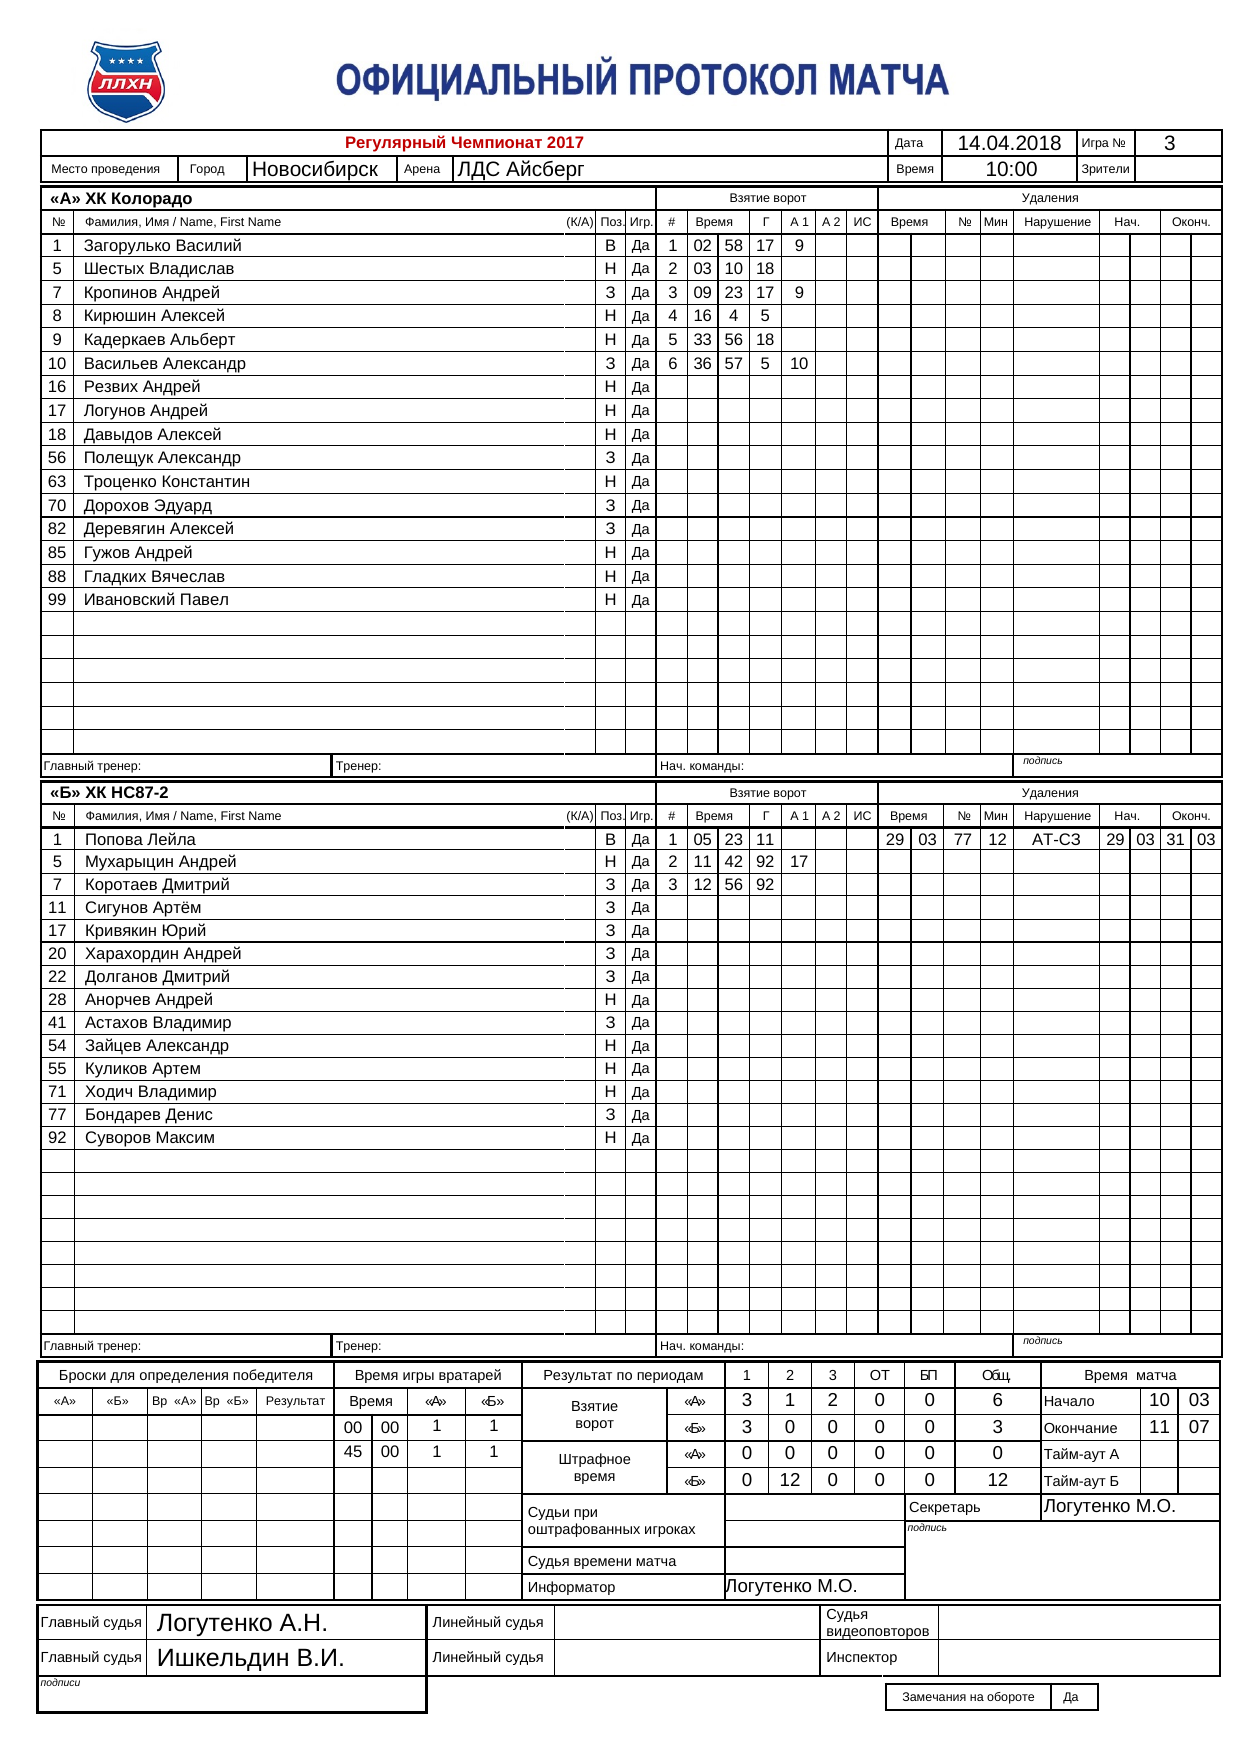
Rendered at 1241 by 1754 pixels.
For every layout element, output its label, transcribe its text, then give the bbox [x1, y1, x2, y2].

table_cell [939, 1606, 1219, 1639]
table_cell [93, 1494, 147, 1520]
table_cell Поз. [596, 211, 625, 233]
table_cell [782, 541, 815, 564]
table_cell [657, 494, 687, 516]
table_cell [1014, 281, 1099, 303]
table_cell [782, 707, 815, 729]
table_cell [688, 707, 717, 729]
table_cell [657, 541, 687, 564]
table_cell [1161, 494, 1190, 516]
table_cell Да [626, 1058, 655, 1079]
table_cell Место проведения [42, 157, 177, 181]
table_cell [719, 636, 749, 658]
table_cell [565, 850, 595, 872]
table_cell [1192, 920, 1221, 941]
table_cell [847, 1081, 877, 1103]
table_cell [879, 874, 910, 895]
table_cell Н [596, 328, 625, 351]
table_cell [1100, 376, 1129, 398]
table_cell [816, 683, 846, 706]
table_cell Н [596, 850, 625, 872]
table_cell [939, 1640, 1219, 1675]
table_cell 28 [42, 989, 74, 1011]
table_cell [1014, 423, 1099, 445]
table_cell [688, 494, 717, 516]
table_cell [1014, 707, 1099, 729]
table_cell [596, 659, 625, 682]
table_cell Гладких Вячеслав [74, 565, 564, 587]
table_cell [565, 518, 595, 540]
table_cell [879, 518, 910, 540]
table_cell [944, 1081, 980, 1103]
table_cell 18 [750, 328, 781, 351]
table_cell [565, 1035, 595, 1057]
table_cell [782, 328, 815, 351]
table_cell [782, 966, 815, 987]
table_header Взятие ворот [657, 783, 877, 803]
table_cell 22 [42, 966, 74, 987]
table_cell 5 [42, 850, 74, 872]
table_cell 58 [719, 235, 749, 256]
table_cell Главный судья [39, 1606, 146, 1639]
table_cell [39, 1494, 92, 1520]
table_cell [750, 1104, 781, 1126]
table_cell [565, 943, 595, 964]
table_cell [93, 1441, 147, 1467]
table_cell [719, 683, 749, 706]
table_cell [816, 423, 846, 445]
table_cell [1161, 1196, 1190, 1218]
table_cell [565, 257, 595, 280]
table_cell 0 [905, 1389, 954, 1413]
table_cell [750, 1196, 781, 1218]
table_cell [1161, 1311, 1190, 1333]
table_cell 23 [719, 829, 749, 849]
table_cell [847, 659, 877, 682]
table_cell [39, 1468, 92, 1493]
table_cell [1100, 305, 1129, 327]
table_cell [981, 541, 1013, 564]
table_cell [74, 707, 564, 729]
table_cell Новосибирск [248, 157, 396, 181]
table_cell [596, 1173, 625, 1195]
table_cell [688, 920, 717, 941]
table_cell [1161, 874, 1190, 895]
table_cell ЛДС Айсберг [454, 157, 887, 181]
table_cell 0 [855, 1468, 904, 1493]
table_cell [879, 423, 910, 445]
table_cell [782, 1035, 815, 1057]
table_cell [944, 943, 980, 964]
table_cell [782, 1081, 815, 1103]
table_cell [719, 1196, 749, 1218]
table_cell [816, 1127, 846, 1149]
table_cell [750, 989, 781, 1011]
table_cell А 1 [782, 805, 815, 826]
table_cell [981, 730, 1013, 753]
table_cell [565, 281, 595, 303]
table_cell Главный судья [39, 1640, 146, 1675]
table_cell [750, 1242, 781, 1264]
table_cell [879, 1104, 910, 1126]
table_cell [944, 874, 980, 895]
table_cell Да [626, 989, 655, 1011]
table_cell [944, 1288, 980, 1310]
table_cell [657, 1173, 687, 1195]
table_header Время игры вратарей [335, 1363, 521, 1387]
table_cell [688, 1081, 717, 1103]
table_cell [1014, 612, 1099, 634]
table_cell [944, 1311, 980, 1333]
table_cell [93, 1416, 147, 1440]
table_cell [719, 399, 749, 422]
table_cell [1192, 1219, 1221, 1241]
table_cell [1161, 257, 1190, 280]
table_cell [1100, 423, 1129, 445]
table_cell [373, 1494, 407, 1520]
table_cell [688, 376, 717, 398]
table_cell [719, 707, 749, 729]
table_header Общ. [956, 1363, 1040, 1387]
table_cell [782, 1288, 815, 1310]
table_cell [981, 257, 1013, 280]
table_cell [565, 305, 595, 327]
table_cell Оконч. [1161, 805, 1221, 826]
table_cell Нарушение [1014, 211, 1099, 233]
table_cell [879, 730, 910, 753]
table_cell [981, 565, 1013, 587]
table_cell [1161, 376, 1190, 398]
table_cell [335, 1547, 371, 1573]
table_cell [1192, 612, 1221, 634]
table_cell Нарушение [1014, 805, 1099, 826]
table_cell # [657, 805, 687, 826]
table_cell [1161, 1265, 1190, 1287]
table_cell [1192, 730, 1221, 753]
table_cell 92 [42, 1127, 74, 1149]
table_cell [946, 257, 980, 280]
table_cell З [596, 874, 625, 895]
table_cell [657, 612, 687, 634]
table_cell [596, 1150, 625, 1172]
table_cell [879, 257, 910, 280]
table_cell [565, 1104, 595, 1126]
table_cell [981, 1219, 1013, 1241]
table_cell [1131, 470, 1160, 493]
table_cell [1100, 281, 1129, 303]
table_cell [879, 707, 910, 729]
table_cell [879, 1196, 910, 1218]
table_cell 03 [1192, 829, 1221, 849]
table_cell [912, 235, 945, 256]
table_cell [1161, 1242, 1190, 1264]
table_cell [1100, 352, 1129, 374]
table_cell # [657, 211, 687, 233]
table_cell [782, 446, 815, 469]
table_cell [1100, 1104, 1129, 1126]
table_cell [1161, 612, 1190, 634]
table_cell [1100, 518, 1129, 540]
table_cell [816, 896, 846, 918]
table_cell [688, 1242, 717, 1264]
table_cell З [596, 352, 625, 374]
table_cell [981, 305, 1013, 327]
table_cell Анорчев Андрей [75, 989, 564, 1011]
table_cell [466, 1521, 521, 1546]
table_cell [1192, 896, 1221, 918]
table_cell [565, 446, 595, 469]
table_cell [596, 636, 625, 658]
table_cell [750, 470, 781, 493]
table_cell [750, 376, 781, 398]
table_cell [1131, 494, 1160, 516]
table_cell [657, 376, 687, 398]
table_cell [565, 399, 595, 422]
table_cell Да [626, 281, 655, 303]
table_cell 54 [42, 1035, 74, 1057]
table_cell [816, 1219, 846, 1241]
table_cell [1131, 683, 1160, 706]
table_cell 56 [719, 328, 749, 351]
table_cell [719, 1311, 749, 1333]
table_cell 17 [42, 920, 74, 941]
table_cell [847, 328, 877, 351]
table_cell [944, 1127, 980, 1149]
table_cell [847, 1127, 877, 1149]
table_cell [657, 989, 687, 1011]
table_cell [565, 1196, 595, 1218]
table_cell 1 [466, 1416, 521, 1440]
table_cell [847, 612, 877, 634]
table_cell [1131, 518, 1160, 540]
table_cell [816, 1081, 846, 1103]
table_cell [93, 1574, 147, 1599]
table_cell [1014, 1242, 1099, 1264]
table_cell [565, 707, 595, 729]
table_cell [816, 588, 846, 611]
table_cell [816, 943, 846, 964]
table_cell [1192, 541, 1221, 564]
table_header 3 [1136, 131, 1221, 155]
table_cell Бондарев Денис [75, 1104, 564, 1126]
table_cell [1100, 730, 1129, 753]
table_cell [626, 636, 655, 658]
table_cell [1131, 966, 1160, 987]
table_cell [555, 1640, 819, 1675]
table_cell 1 [42, 235, 73, 256]
table_cell Да [626, 588, 655, 611]
table_cell [719, 1288, 749, 1310]
table_cell [1136, 157, 1221, 181]
table_cell Кропинов Андрей [74, 281, 564, 303]
table_cell АТ-СЗ [1014, 829, 1099, 849]
table_cell [912, 376, 945, 398]
table_cell [657, 1196, 687, 1218]
table_cell [847, 920, 877, 941]
table_cell [816, 257, 846, 280]
table_cell З [596, 518, 625, 540]
table_cell [1014, 896, 1099, 918]
table_cell [466, 1574, 521, 1599]
table_cell [657, 683, 687, 706]
table_cell 18 [42, 423, 73, 445]
table_cell [1100, 588, 1129, 611]
table_cell 9 [782, 281, 815, 303]
table_cell [816, 1173, 846, 1195]
table_cell [75, 1173, 564, 1195]
table_cell [1014, 399, 1099, 422]
table_cell [944, 966, 980, 987]
table_cell [148, 1521, 201, 1546]
table_cell [782, 1311, 815, 1333]
table_cell [981, 1058, 1013, 1079]
table_cell 1 [657, 235, 687, 256]
table_cell [782, 1058, 815, 1079]
table_cell [847, 376, 877, 398]
table_cell «Б » [466, 1389, 521, 1413]
table_cell В [596, 235, 625, 256]
table_cell [657, 1150, 687, 1172]
table_cell [879, 850, 910, 872]
table_cell [719, 1173, 749, 1195]
table_cell Линейный судья [428, 1640, 554, 1675]
table_cell [335, 1521, 371, 1546]
table_cell [1192, 328, 1221, 351]
table_cell [1014, 943, 1099, 964]
table_cell 0 [812, 1415, 854, 1440]
table_cell Да [626, 423, 655, 445]
table_cell [847, 423, 877, 445]
table_cell Н [596, 989, 625, 1011]
table_cell [596, 1219, 625, 1241]
table_cell [816, 1104, 846, 1126]
table_cell [688, 470, 717, 493]
table_cell [912, 565, 945, 587]
table_cell 2 [657, 257, 687, 280]
table_cell [946, 612, 980, 634]
table_cell [847, 829, 877, 849]
table_cell [1161, 1035, 1190, 1057]
table_cell [1100, 1127, 1129, 1149]
table_cell [1014, 730, 1099, 753]
table_cell [816, 1012, 846, 1033]
table_cell [816, 1058, 846, 1079]
table_cell [1161, 636, 1190, 658]
table_cell [39, 1416, 92, 1440]
table_cell [565, 874, 595, 895]
table_cell [981, 683, 1013, 706]
table_cell [847, 730, 877, 753]
table_cell [1131, 281, 1160, 303]
table_cell [1100, 943, 1129, 964]
table_cell [946, 683, 980, 706]
table_cell [1192, 659, 1221, 682]
table_cell [1161, 446, 1190, 469]
table_cell [719, 896, 749, 918]
table_cell [719, 1058, 749, 1079]
table_cell [565, 659, 595, 682]
table_cell 0 [769, 1442, 811, 1467]
table_cell [847, 1104, 877, 1126]
table_cell 88 [42, 565, 73, 587]
table_cell [879, 683, 910, 706]
table_cell [596, 730, 625, 753]
table_cell [39, 1574, 92, 1599]
table_cell [782, 1104, 815, 1126]
table_cell [148, 1441, 201, 1467]
table_cell [719, 612, 749, 634]
table_cell [847, 235, 877, 256]
table_cell [1131, 1150, 1160, 1172]
table_cell 16 [688, 305, 717, 327]
table_cell [719, 588, 749, 611]
table_cell [1192, 1104, 1221, 1126]
table_cell Резвих Андрей [74, 376, 564, 398]
table_cell 70 [42, 494, 73, 516]
table_cell [816, 989, 846, 1011]
table_cell [688, 1035, 717, 1057]
table_cell [1014, 518, 1099, 540]
table_cell [657, 1311, 687, 1333]
table_cell [847, 305, 877, 327]
table_cell Секретарь [906, 1495, 1040, 1520]
table_cell Кадеркаев Альберт [74, 328, 564, 351]
table_cell Логутенко А.Н. [147, 1606, 425, 1639]
table_cell «Б» [668, 1415, 724, 1440]
table_cell [816, 376, 846, 398]
table_cell [335, 1494, 371, 1520]
table_cell «А» [39, 1389, 92, 1413]
table_cell [782, 399, 815, 422]
table_cell [847, 1219, 877, 1241]
table_cell № [946, 211, 980, 233]
table_cell [1014, 1196, 1099, 1218]
table_cell 11 [750, 829, 781, 849]
table_cell [912, 1173, 943, 1195]
table_cell [912, 1219, 943, 1241]
table_cell Результат [257, 1389, 333, 1413]
table_cell [816, 446, 846, 469]
table_cell Да [626, 1035, 655, 1057]
table_header 2 [769, 1363, 811, 1387]
table_cell [1014, 1219, 1099, 1241]
table_cell [75, 1242, 564, 1264]
table_cell [912, 636, 945, 658]
table_cell [912, 399, 945, 422]
table_cell 6 [956, 1389, 1040, 1413]
table_cell Тайм-аут Б [1042, 1468, 1140, 1493]
table_cell [466, 1494, 521, 1520]
table_cell Да [626, 850, 655, 872]
table_cell [42, 1196, 74, 1218]
table_cell Логутенко М.О. [1042, 1495, 1219, 1520]
table_cell [565, 896, 595, 918]
table_cell № [42, 211, 73, 233]
table_cell [719, 423, 749, 445]
table_cell Главный тренер: [42, 1335, 330, 1356]
table_cell Нач. команды: [657, 1335, 1012, 1356]
table_cell [1192, 518, 1221, 540]
table_cell [1161, 518, 1190, 540]
table_cell [1192, 1150, 1221, 1172]
table_cell [1161, 707, 1190, 729]
table_cell [688, 1196, 717, 1218]
table_header Броски для определения победителя [39, 1363, 333, 1387]
table_cell [847, 494, 877, 516]
table_cell З [596, 920, 625, 941]
table_cell [565, 328, 595, 351]
table_cell [879, 1265, 910, 1287]
table_cell 17 [782, 850, 815, 872]
table_cell [816, 352, 846, 374]
table_cell [1014, 1035, 1099, 1057]
table_header Время матча [1042, 1363, 1219, 1387]
table_cell [1014, 1104, 1099, 1126]
table_cell [688, 636, 717, 658]
table_cell [726, 1548, 904, 1573]
table_cell 2 [812, 1389, 854, 1413]
table_cell [626, 659, 655, 682]
table_cell [688, 1288, 717, 1310]
table_cell [847, 281, 877, 303]
table_cell [1100, 565, 1129, 587]
table_cell [1161, 1081, 1190, 1103]
table_cell 5 [750, 305, 781, 327]
table_cell [981, 518, 1013, 540]
table_cell 7 [42, 281, 73, 303]
table_cell [944, 1058, 980, 1079]
table_header 1 [726, 1363, 768, 1387]
table_cell Вр «Б» [202, 1389, 256, 1413]
table_cell Да [626, 494, 655, 516]
table_cell 55 [42, 1058, 74, 1079]
table_cell [782, 470, 815, 493]
table_header Удаления [879, 783, 1221, 803]
table_cell Логутенко М.О. [726, 1575, 904, 1599]
table_cell [847, 399, 877, 422]
table_cell [1100, 1012, 1129, 1033]
table_cell (К/А) [565, 211, 595, 233]
table_header Удаления [879, 188, 1221, 209]
table_cell [42, 659, 73, 682]
table_cell [719, 518, 749, 540]
table_cell [688, 730, 717, 753]
table_cell [1014, 636, 1099, 658]
table_cell [1161, 683, 1190, 706]
table_cell [565, 352, 595, 374]
table_cell [847, 850, 877, 872]
table_cell [782, 730, 815, 753]
table_cell [719, 1104, 749, 1126]
table_cell [565, 1127, 595, 1149]
table_cell [257, 1494, 333, 1520]
table_cell [1100, 1173, 1129, 1195]
table_cell [657, 966, 687, 987]
table_cell [816, 920, 846, 941]
table_cell [1131, 707, 1160, 729]
table_cell [1192, 943, 1221, 964]
table_cell [944, 1150, 980, 1172]
table_cell 10:00 [943, 157, 1076, 181]
table_cell [626, 1311, 655, 1333]
table_cell [657, 1104, 687, 1126]
table_cell [782, 829, 815, 849]
table_cell Время [879, 805, 943, 826]
table_cell Н [596, 257, 625, 280]
table_cell [944, 850, 980, 872]
table_cell [202, 1547, 256, 1573]
table_cell Окончание [1042, 1415, 1140, 1440]
table_cell [847, 518, 877, 540]
table_cell [688, 1127, 717, 1149]
table_cell Н [596, 1081, 625, 1103]
table_cell [42, 683, 73, 706]
table_cell 31 [1161, 829, 1190, 849]
table_cell [42, 636, 73, 658]
table_cell 17 [750, 235, 781, 256]
table_cell [981, 1288, 1013, 1310]
table_cell [816, 565, 846, 587]
table_cell [1161, 1288, 1190, 1310]
table_cell Вр «А» [148, 1389, 201, 1413]
table_cell [879, 1219, 910, 1241]
table_cell Оконч. [1161, 211, 1221, 233]
table_cell 7 [42, 874, 74, 895]
table_cell Да [626, 541, 655, 564]
table_cell 3 [657, 874, 687, 895]
table_cell [719, 565, 749, 587]
table_cell [750, 588, 781, 611]
table_cell [912, 966, 943, 987]
table_cell [944, 1242, 980, 1264]
table_cell [946, 281, 980, 303]
table_cell [946, 470, 980, 493]
table_cell 09 [688, 281, 717, 303]
table_cell [981, 896, 1013, 918]
table_cell [879, 1081, 910, 1103]
table_cell [847, 1288, 877, 1310]
table_cell Да [626, 376, 655, 398]
table_cell подпись [1014, 755, 1221, 776]
table_header «А» ХК Колорадо [42, 188, 655, 209]
table_cell [75, 1311, 564, 1333]
table_cell Фамилия, Имя / Name, First Name [74, 211, 565, 233]
table_header Регулярный Чемпионат 2017 [42, 131, 887, 155]
table_cell [1131, 1173, 1160, 1195]
table_cell [1192, 707, 1221, 729]
table_cell 4 [719, 305, 749, 327]
table_cell [719, 966, 749, 987]
table_cell Да [626, 1104, 655, 1126]
table_cell З [596, 494, 625, 516]
table_cell [1161, 850, 1190, 872]
table_cell [816, 281, 846, 303]
table_cell [946, 707, 980, 729]
table_cell [719, 470, 749, 493]
table_cell [750, 1012, 781, 1033]
table_cell [565, 565, 595, 587]
table_cell 92 [750, 874, 781, 895]
table_cell Н [596, 399, 625, 422]
table_cell [944, 1219, 980, 1241]
table_cell [816, 1150, 846, 1172]
table_cell [912, 850, 943, 872]
table_cell Да [626, 328, 655, 351]
table_cell [257, 1574, 333, 1599]
table_cell Троценко Константин [74, 470, 564, 493]
table_cell [981, 707, 1013, 729]
table_cell [1192, 1173, 1221, 1195]
table_cell [688, 612, 717, 634]
table_cell [879, 896, 910, 918]
table_cell [596, 1196, 625, 1218]
table_cell Шестых Владислав [74, 257, 564, 280]
table_cell [1131, 943, 1160, 964]
table_cell Харахордин Андрей [75, 943, 564, 964]
table_cell Куликов Артем [75, 1058, 564, 1079]
table_cell [879, 588, 910, 611]
table_cell [1100, 707, 1129, 729]
table_cell Н [596, 588, 625, 611]
table_cell 0 [905, 1442, 954, 1467]
table_cell [565, 1242, 595, 1264]
table_cell [981, 920, 1013, 941]
table_cell Инспектор [821, 1640, 938, 1675]
table_cell [688, 896, 717, 918]
table_cell [202, 1494, 256, 1520]
table_cell [750, 1150, 781, 1172]
table_cell [750, 683, 781, 706]
table_header Результат по периодам [523, 1363, 724, 1387]
table_cell [879, 1311, 910, 1333]
table_cell 92 [750, 850, 781, 872]
table_cell [1131, 874, 1160, 895]
table_cell [1131, 1311, 1160, 1333]
table_cell [373, 1547, 407, 1573]
table_cell А 2 [816, 805, 846, 826]
table_cell [1131, 399, 1160, 422]
table_cell [879, 446, 910, 469]
table_cell Судьи при оштрафованных игроках [523, 1495, 724, 1546]
table_cell [847, 588, 877, 611]
table_cell [1014, 305, 1099, 327]
table_cell 99 [42, 588, 73, 611]
table_cell 56 [719, 874, 749, 895]
table_cell [74, 730, 564, 753]
table_cell Дорохов Эдуард [74, 494, 564, 516]
table_cell [1100, 1265, 1129, 1287]
table_cell [1192, 423, 1221, 445]
table_header Дата [889, 131, 941, 155]
table_cell Васильев Александр [74, 352, 564, 374]
table_cell [782, 612, 815, 634]
table_cell 1 [408, 1441, 465, 1467]
table_cell [944, 1173, 980, 1195]
table_cell [719, 541, 749, 564]
table_cell [847, 707, 877, 729]
table_cell [565, 966, 595, 987]
table_cell [1141, 1468, 1177, 1493]
table_cell [946, 541, 980, 564]
table_cell [565, 683, 595, 706]
table_cell Да [626, 896, 655, 918]
table_cell Мин [981, 805, 1013, 826]
table_cell [879, 659, 910, 682]
table_cell Да [626, 470, 655, 493]
table_cell З [596, 943, 625, 964]
table_cell [39, 1547, 92, 1573]
table_cell 3 [726, 1415, 768, 1440]
table_cell [816, 874, 846, 895]
table_cell [1131, 423, 1160, 445]
table_cell [1131, 446, 1160, 469]
table_cell [847, 966, 877, 987]
table_cell [879, 470, 910, 493]
table_cell [1161, 896, 1190, 918]
table_cell [626, 730, 655, 753]
table_cell [981, 1081, 1013, 1103]
table_cell [565, 1311, 595, 1333]
table_cell [847, 943, 877, 964]
table_cell 1 [42, 829, 74, 849]
table_cell [565, 1265, 595, 1287]
table_cell [1014, 1081, 1099, 1103]
table_cell [981, 423, 1013, 445]
table_cell 29 [879, 829, 910, 849]
table_cell Ишкельдин В.И. [147, 1640, 425, 1675]
table_cell [1014, 1058, 1099, 1079]
table_cell [1014, 1288, 1099, 1310]
table_cell [39, 1521, 92, 1546]
table_cell [981, 281, 1013, 303]
table_cell [1161, 328, 1190, 351]
table_cell [750, 659, 781, 682]
table_cell 18 [750, 257, 781, 280]
table_cell [879, 399, 910, 422]
table_cell [782, 518, 815, 540]
table_cell 11 [1141, 1415, 1177, 1440]
table_cell [879, 636, 910, 658]
table_cell [1161, 920, 1190, 941]
table_cell [1192, 1265, 1221, 1287]
table_cell [782, 1127, 815, 1149]
table_cell Время [688, 211, 749, 233]
table_cell [847, 1196, 877, 1218]
table_cell [466, 1547, 521, 1573]
table_cell [912, 257, 945, 280]
table_cell [816, 659, 846, 682]
table_cell Н [596, 1035, 625, 1057]
table_cell [39, 1441, 92, 1467]
table_cell [1100, 850, 1129, 872]
table_cell [1192, 989, 1221, 1011]
table_cell Ходич Владимир [75, 1081, 564, 1103]
table_cell [42, 730, 73, 753]
table_cell [596, 612, 625, 634]
table_cell [750, 1219, 781, 1241]
table_cell [1161, 1150, 1190, 1172]
table_cell [750, 423, 781, 445]
table_cell [944, 989, 980, 1011]
table_cell [879, 920, 910, 941]
table_cell [883, 1677, 1220, 1681]
table_cell Полещук Александр [74, 446, 564, 469]
table_cell 42 [719, 850, 749, 872]
table_cell [1131, 1035, 1160, 1057]
table_cell [847, 874, 877, 895]
table_cell [847, 1012, 877, 1033]
table_cell [1192, 257, 1221, 280]
table_cell [816, 707, 846, 729]
table_cell [1161, 541, 1190, 564]
table_cell [879, 989, 910, 1011]
table_cell 10 [1141, 1389, 1177, 1413]
table_cell [847, 636, 877, 658]
table_cell 12 [956, 1468, 1040, 1493]
table_cell 3 [726, 1389, 768, 1413]
table_cell [912, 659, 945, 682]
table_cell [879, 541, 910, 564]
table_cell Деревягин Алексей [74, 518, 564, 540]
table_cell 5 [750, 352, 781, 374]
table_cell З [596, 966, 625, 987]
table_cell [74, 636, 564, 658]
table_cell Да [626, 920, 655, 941]
table_cell [1100, 989, 1129, 1011]
table_cell [726, 1521, 904, 1546]
table_cell (К/А) [565, 805, 595, 826]
table_cell [74, 612, 564, 634]
table_cell [782, 257, 815, 280]
table_cell [148, 1494, 201, 1520]
table_cell Поз. [596, 805, 625, 826]
table_cell [750, 1127, 781, 1149]
table_cell [750, 494, 781, 516]
table_cell [657, 1081, 687, 1103]
table_cell 17 [750, 281, 781, 303]
table_cell [565, 1058, 595, 1079]
table_cell [879, 305, 910, 327]
table_cell [1131, 1288, 1160, 1310]
table_cell [1161, 352, 1190, 374]
table_cell Н [596, 376, 625, 398]
table_cell [879, 1150, 910, 1172]
table_cell [782, 659, 815, 682]
table_cell 0 [726, 1468, 768, 1493]
table_cell Время [335, 1389, 407, 1413]
table_cell Сигунов Артём [75, 896, 564, 918]
table_cell [657, 399, 687, 422]
table_cell [1131, 328, 1160, 351]
table_cell [1161, 423, 1190, 445]
table_cell [1131, 730, 1160, 753]
table_cell [782, 989, 815, 1011]
table_cell ИС [847, 805, 877, 826]
table_cell [1161, 943, 1190, 964]
table_cell [657, 1012, 687, 1033]
table_cell [1100, 257, 1129, 280]
table_cell [1014, 659, 1099, 682]
table_cell [1192, 966, 1221, 987]
table_cell [1131, 989, 1160, 1011]
table_cell [944, 1012, 980, 1033]
table_cell Гужов Андрей [74, 541, 564, 564]
table_cell [912, 943, 943, 964]
table_cell [719, 1127, 749, 1149]
table_cell [1014, 1127, 1099, 1149]
table_cell [1014, 874, 1099, 895]
table_cell [879, 352, 910, 374]
table_cell Арена [398, 157, 452, 181]
table_cell [1100, 966, 1129, 987]
table_cell [750, 920, 781, 941]
table_cell [1161, 305, 1190, 327]
table_cell [596, 1265, 625, 1287]
table_cell [1192, 1035, 1221, 1057]
table_cell 41 [42, 1012, 74, 1033]
table_cell [750, 399, 781, 422]
table_cell [1100, 541, 1129, 564]
table_cell [1192, 565, 1221, 587]
table_cell Зайцев Александр [75, 1035, 564, 1057]
table_cell [981, 966, 1013, 987]
table_cell Судья видеоповторов [821, 1606, 938, 1639]
table_cell [1014, 989, 1099, 1011]
table_cell [688, 1150, 717, 1172]
table_cell [981, 588, 1013, 611]
table_cell [1014, 235, 1099, 256]
table_cell [75, 1288, 564, 1310]
table_cell [719, 920, 749, 941]
table_cell [912, 328, 945, 351]
table_cell Да [626, 1012, 655, 1033]
table_cell З [596, 1104, 625, 1126]
table_cell [1014, 966, 1099, 987]
table_cell [93, 1547, 147, 1573]
table_cell [879, 1035, 910, 1057]
table_cell [946, 730, 980, 753]
table_cell [782, 494, 815, 516]
table_cell [944, 896, 980, 918]
table_cell 0 [726, 1442, 768, 1467]
table_cell [1179, 1468, 1219, 1493]
table_cell [565, 376, 595, 398]
table_cell [981, 1127, 1013, 1149]
table_cell [1161, 966, 1190, 987]
table_cell [1192, 235, 1221, 256]
table_cell [1131, 1219, 1160, 1241]
table_cell [719, 1265, 749, 1287]
table_cell [688, 1173, 717, 1195]
table_cell [944, 920, 980, 941]
table_cell Н [596, 565, 625, 587]
table_cell [750, 966, 781, 987]
table_cell [782, 423, 815, 445]
table_cell [981, 874, 1013, 895]
table_cell [408, 1468, 465, 1493]
table_cell 1 [466, 1441, 521, 1467]
table_cell [626, 612, 655, 634]
table_cell [565, 989, 595, 1011]
table_cell 5 [42, 257, 73, 280]
table_cell [750, 730, 781, 753]
table_cell [981, 352, 1013, 374]
table_cell 00 [373, 1416, 407, 1440]
table_cell [1131, 541, 1160, 564]
table_cell [879, 612, 910, 634]
table_cell [912, 683, 945, 706]
table_cell [657, 423, 687, 445]
table_cell [1014, 541, 1099, 564]
table_cell [912, 989, 943, 1011]
table_cell [1161, 989, 1190, 1011]
table_cell [719, 1219, 749, 1241]
table_cell [719, 446, 749, 469]
table_cell [1131, 1265, 1160, 1287]
table_cell 0 [855, 1389, 904, 1413]
table_cell [1131, 896, 1160, 918]
table_cell [912, 920, 943, 941]
table_cell Мин [981, 211, 1013, 233]
table_cell [912, 730, 945, 753]
table_cell [816, 636, 846, 658]
table_cell [981, 989, 1013, 1011]
table_cell [565, 423, 595, 445]
table_cell [912, 1242, 943, 1264]
table_cell [626, 1173, 655, 1195]
table_cell [816, 1196, 846, 1218]
table_cell 3 [956, 1415, 1040, 1440]
table_cell [1161, 1058, 1190, 1079]
table_cell [1192, 636, 1221, 658]
table_cell [719, 1242, 749, 1264]
table_cell [555, 1606, 819, 1639]
table_cell 85 [42, 541, 73, 564]
table_cell [657, 636, 687, 658]
table_cell [1131, 659, 1160, 682]
table_cell [42, 1150, 74, 1172]
table_cell [408, 1547, 465, 1573]
table_cell [1014, 1311, 1099, 1333]
table_cell [912, 612, 945, 634]
table_cell [1100, 896, 1129, 918]
table_cell [1192, 1081, 1221, 1103]
table_cell [1131, 1196, 1160, 1218]
table_cell [879, 1127, 910, 1149]
table_cell [750, 541, 781, 564]
table_cell [1014, 920, 1099, 941]
table_cell [981, 612, 1013, 634]
table_cell 03 [912, 829, 943, 849]
table_cell [719, 376, 749, 398]
table_cell [981, 1035, 1013, 1057]
table_cell Игр. [626, 211, 655, 233]
table_cell [1192, 376, 1221, 398]
table_cell [946, 423, 980, 445]
table_cell [981, 235, 1013, 256]
table_cell [912, 1058, 943, 1079]
table_cell [847, 683, 877, 706]
table_cell [912, 1196, 943, 1218]
table_cell Игр. [626, 805, 655, 826]
table_cell [816, 399, 846, 422]
table_cell Информатор [523, 1575, 724, 1599]
table_cell [782, 1173, 815, 1195]
table_cell [816, 829, 846, 849]
table_cell [816, 518, 846, 540]
table_cell В [596, 829, 625, 849]
table_cell [688, 541, 717, 564]
table_cell [981, 470, 1013, 493]
table_cell 20 [42, 943, 74, 964]
table_cell подпись [1014, 1335, 1221, 1356]
table_cell [1131, 1012, 1160, 1033]
table_header Взятие ворот [657, 188, 877, 209]
table_cell [565, 636, 595, 658]
table_cell [565, 1012, 595, 1033]
table_cell Н [596, 423, 625, 445]
table_cell [912, 1288, 943, 1310]
table_cell [42, 1242, 74, 1264]
table_cell Н [596, 1058, 625, 1079]
table_cell [1099, 1682, 1220, 1711]
table_cell [688, 659, 717, 682]
table_cell [1131, 565, 1160, 587]
table_cell подписи [39, 1677, 425, 1711]
table_cell [816, 966, 846, 987]
table_cell [782, 683, 815, 706]
table_cell [879, 943, 910, 964]
table_cell [688, 565, 717, 587]
table_cell [373, 1468, 407, 1493]
table_cell [1131, 257, 1160, 280]
table_cell [946, 376, 980, 398]
table_cell [816, 730, 846, 753]
table_cell «А» [408, 1389, 465, 1413]
table_cell [782, 588, 815, 611]
table_cell [879, 281, 910, 303]
table_cell [944, 1196, 980, 1218]
table_cell 9 [42, 328, 73, 351]
table_cell [1131, 1104, 1160, 1126]
table_cell «А» [668, 1442, 724, 1467]
table_cell [1161, 1219, 1190, 1241]
table_cell [1100, 1058, 1129, 1079]
table_cell Судья времени матча [523, 1548, 724, 1573]
table_header БП [905, 1363, 954, 1387]
table_cell [1161, 1104, 1190, 1126]
table_cell [1100, 1081, 1129, 1103]
table_cell [42, 1311, 74, 1333]
table_cell [981, 1104, 1013, 1126]
table_cell [565, 829, 595, 849]
table_cell [626, 1219, 655, 1241]
table_cell [1192, 1311, 1221, 1333]
table_cell [782, 1265, 815, 1287]
table_cell [1131, 1058, 1160, 1079]
table_cell [981, 1173, 1013, 1195]
table_cell [596, 683, 625, 706]
table_cell [75, 1196, 564, 1218]
table_cell № [944, 805, 980, 826]
table_cell [912, 1127, 943, 1149]
table_cell [1192, 305, 1221, 327]
table_cell [75, 1150, 564, 1172]
table_cell [565, 1219, 595, 1241]
table_cell 3 [657, 281, 687, 303]
table_cell [879, 1012, 910, 1033]
table_cell «Б» [93, 1389, 147, 1413]
table_cell [1014, 588, 1099, 611]
table_cell [1192, 281, 1221, 303]
table_cell Нач. [1100, 805, 1160, 826]
table_cell [408, 1574, 465, 1599]
table_cell [42, 1288, 74, 1310]
table_cell [688, 1058, 717, 1079]
table_cell [657, 1265, 687, 1287]
table_cell [657, 1288, 687, 1310]
table_cell Мухарыцин Андрей [75, 850, 564, 872]
table_cell 8 [42, 305, 73, 327]
table_cell [847, 1242, 877, 1264]
table_cell Линейный судья [428, 1606, 554, 1639]
table_cell 11 [42, 896, 74, 918]
table_cell [1014, 1150, 1099, 1172]
table_cell 1 [657, 829, 687, 849]
table_cell [981, 1196, 1013, 1218]
table_cell [1192, 874, 1221, 895]
table_cell 36 [688, 352, 717, 374]
table_cell [1131, 636, 1160, 658]
table_cell Да [626, 352, 655, 374]
table_cell [1192, 1012, 1221, 1033]
table_cell Тайм-аут А [1042, 1441, 1140, 1467]
table_cell [74, 659, 564, 682]
table_cell [565, 1081, 595, 1103]
table_cell [1100, 235, 1129, 256]
table_cell 0 [905, 1415, 954, 1440]
table_cell [42, 612, 73, 634]
table_cell [816, 541, 846, 564]
table_cell 17 [42, 399, 73, 422]
table_cell [847, 446, 877, 469]
table_cell [1100, 1196, 1129, 1218]
table_cell [719, 943, 749, 964]
table_cell [782, 874, 815, 895]
table_cell [946, 446, 980, 469]
table_cell [1100, 328, 1129, 351]
table_cell [946, 305, 980, 327]
table_cell [565, 1150, 595, 1172]
table_cell [912, 1311, 943, 1333]
table_cell [657, 588, 687, 611]
table_cell [1100, 1242, 1129, 1264]
table_cell [981, 494, 1013, 516]
table_cell [565, 470, 595, 493]
table_cell [946, 565, 980, 587]
table_cell [688, 399, 717, 422]
table_cell [879, 235, 910, 256]
table_cell Долганов Дмитрий [75, 966, 564, 987]
table_cell [1131, 1242, 1160, 1264]
table_cell [565, 494, 595, 516]
table_cell Время [879, 211, 945, 233]
table_cell [912, 1150, 943, 1172]
table_cell [688, 1219, 717, 1241]
table_cell [912, 470, 945, 493]
table_cell [565, 541, 595, 564]
table_cell [816, 1288, 846, 1310]
table_cell [750, 636, 781, 658]
table_cell [75, 1265, 564, 1287]
table_cell [1161, 399, 1190, 422]
table_cell [42, 707, 73, 729]
table_cell [202, 1468, 256, 1493]
table_cell [847, 989, 877, 1011]
table_cell [93, 1468, 147, 1493]
table_cell [1014, 565, 1099, 587]
table_cell 77 [42, 1104, 74, 1126]
table_cell [750, 1035, 781, 1057]
table_cell [257, 1441, 333, 1467]
table_cell 03 [1179, 1389, 1219, 1413]
table_header 14.04.2018 [943, 131, 1076, 155]
table_cell [657, 446, 687, 469]
table_cell [1100, 659, 1129, 682]
table_cell [1100, 1288, 1129, 1310]
table_cell 82 [42, 518, 73, 540]
table_cell З [596, 896, 625, 918]
table_cell [202, 1441, 256, 1467]
table_cell [912, 494, 945, 516]
table_cell Да [626, 1127, 655, 1149]
table_cell [688, 446, 717, 469]
table_cell [946, 659, 980, 682]
table_cell Да [626, 1081, 655, 1103]
table_cell [688, 966, 717, 987]
table_cell [981, 1242, 1013, 1264]
table_cell [782, 896, 815, 918]
table_cell [750, 565, 781, 587]
table_cell [1131, 1127, 1160, 1149]
table_header 3 [812, 1363, 854, 1387]
table_header ОТ [855, 1363, 904, 1387]
table_cell [626, 1196, 655, 1218]
table_cell [1014, 376, 1099, 398]
table_cell [750, 707, 781, 729]
table_cell [816, 612, 846, 634]
table_cell [750, 446, 781, 469]
table_cell [719, 1035, 749, 1057]
table_cell 9 [782, 235, 815, 256]
table_cell [1100, 494, 1129, 516]
table_cell [912, 446, 945, 469]
table_cell [946, 636, 980, 658]
table_cell [981, 1150, 1013, 1172]
table_cell [912, 541, 945, 564]
table_cell [847, 896, 877, 918]
table_cell [1192, 352, 1221, 374]
table_cell [1192, 683, 1221, 706]
table_cell Давыдов Алексей [74, 423, 564, 445]
table_cell [847, 1150, 877, 1172]
table_cell [944, 1104, 980, 1126]
table_cell [74, 683, 564, 706]
table_cell [626, 1265, 655, 1287]
table_cell [946, 328, 980, 351]
table_cell [257, 1521, 333, 1546]
table_cell [782, 376, 815, 398]
table_cell [565, 1288, 595, 1310]
table_cell [912, 1104, 943, 1126]
table_cell [257, 1468, 333, 1493]
table_cell [750, 518, 781, 540]
table_cell [1100, 920, 1129, 941]
table_cell [1131, 235, 1160, 256]
table_cell [1100, 446, 1129, 469]
table_cell [816, 1311, 846, 1333]
table_cell 33 [688, 328, 717, 351]
table_cell [1161, 235, 1190, 256]
table_cell Тренер: [333, 755, 655, 776]
table_cell [1192, 470, 1221, 493]
table_cell [782, 1219, 815, 1241]
table_cell [1192, 850, 1221, 872]
table_cell 05 [688, 829, 717, 849]
table_cell [719, 989, 749, 1011]
table_cell [912, 588, 945, 611]
table_cell [688, 683, 717, 706]
table_header Да [1052, 1685, 1097, 1709]
table_cell [626, 707, 655, 729]
table_cell [750, 1265, 781, 1287]
table_cell [596, 1288, 625, 1310]
table_cell [688, 518, 717, 540]
table_cell [719, 1081, 749, 1103]
table_cell [565, 1173, 595, 1195]
table_cell [750, 1058, 781, 1079]
table_cell [847, 1173, 877, 1195]
table_cell [42, 1219, 74, 1241]
table_cell [42, 1173, 74, 1195]
table_cell 0 [769, 1415, 811, 1440]
table_cell [912, 352, 945, 374]
table_cell [946, 235, 980, 256]
table_cell Да [626, 305, 655, 327]
table_cell [466, 1468, 521, 1493]
table_cell [879, 1242, 910, 1264]
table_cell [1014, 470, 1099, 493]
table_cell [944, 1035, 980, 1057]
table_cell [626, 1150, 655, 1172]
table_cell [657, 896, 687, 918]
table_cell 0 [812, 1442, 854, 1467]
table_cell [912, 1035, 943, 1057]
table_cell 56 [42, 446, 73, 469]
table_cell [428, 1677, 882, 1711]
table_cell [981, 328, 1013, 351]
table_cell [879, 966, 910, 987]
table_cell Н [596, 305, 625, 327]
table_cell Кирюшин Алексей [74, 305, 564, 327]
table_cell З [596, 281, 625, 303]
table_cell [750, 1173, 781, 1195]
table_cell [816, 494, 846, 516]
table_cell 11 [688, 850, 717, 872]
table_cell 02 [688, 235, 717, 256]
table_cell З [596, 1012, 625, 1033]
table_cell [981, 636, 1013, 658]
table_cell [688, 1104, 717, 1126]
table_cell Загорулько Василий [74, 235, 564, 256]
table_cell [782, 1012, 815, 1033]
table_cell [782, 1196, 815, 1218]
table_cell Суворов Максим [75, 1127, 564, 1149]
table_cell 0 [956, 1442, 1040, 1467]
table_cell [847, 541, 877, 564]
table_cell [202, 1416, 256, 1440]
table_cell Фамилия, Имя / Name, First Name [75, 805, 565, 826]
table_cell [657, 730, 687, 753]
table_cell [1100, 470, 1129, 493]
table_cell [1131, 305, 1160, 327]
table_cell [1014, 328, 1099, 351]
table_cell [657, 659, 687, 682]
table_cell 10 [719, 257, 749, 280]
table_cell 63 [42, 470, 73, 493]
table_cell [912, 281, 945, 303]
table_cell Время [889, 157, 941, 181]
table_cell [879, 376, 910, 398]
table_cell подпись [906, 1522, 1219, 1599]
table_cell [688, 1265, 717, 1287]
table_cell [1014, 352, 1099, 374]
table_header Замечания на обороте [887, 1685, 1050, 1709]
table_cell [719, 494, 749, 516]
table_cell [912, 874, 943, 895]
table_cell [750, 943, 781, 964]
table_cell [726, 1495, 904, 1520]
table_cell [657, 1219, 687, 1241]
table_cell 71 [42, 1081, 74, 1103]
table_header Игра № [1078, 131, 1134, 155]
table_cell [816, 1242, 846, 1264]
table_cell [847, 1311, 877, 1333]
table_cell Попова Лейла [75, 829, 564, 849]
table_cell 6 [657, 352, 687, 374]
table_cell [981, 1012, 1013, 1033]
table_cell [912, 1265, 943, 1287]
table_cell [657, 943, 687, 964]
table_cell [1192, 399, 1221, 422]
table_cell [1014, 1012, 1099, 1033]
table_cell [782, 920, 815, 941]
table_cell [1131, 352, 1160, 374]
table_cell [1131, 850, 1160, 872]
table_cell Взятие ворот [523, 1389, 666, 1440]
table_cell 77 [944, 829, 980, 849]
table_cell [148, 1547, 201, 1573]
table_cell [1192, 1242, 1221, 1264]
table_cell [1141, 1441, 1177, 1467]
table_cell [257, 1416, 333, 1440]
table_cell [912, 1081, 943, 1103]
table_cell Г [750, 211, 781, 233]
table_cell [847, 352, 877, 374]
table_cell 4 [657, 305, 687, 327]
table_cell 2 [657, 850, 687, 872]
table_cell [782, 1150, 815, 1172]
table_cell Да [626, 943, 655, 964]
table_cell [626, 683, 655, 706]
table_cell [1100, 683, 1129, 706]
table_cell [912, 423, 945, 445]
table_cell [1192, 446, 1221, 469]
table_cell Город [179, 157, 246, 181]
table_cell Да [626, 257, 655, 280]
table_cell [782, 1242, 815, 1264]
table_cell Да [626, 966, 655, 987]
table_cell [981, 850, 1013, 872]
table_cell [657, 470, 687, 493]
table_cell [1161, 1173, 1190, 1195]
table_cell [816, 328, 846, 351]
table_cell [1014, 850, 1099, 872]
table_cell 0 [855, 1415, 904, 1440]
table_cell [946, 518, 980, 540]
table_cell [657, 920, 687, 941]
table_cell [719, 1150, 749, 1172]
table_cell [1131, 376, 1160, 398]
table_cell [688, 989, 717, 1011]
table_cell [750, 1081, 781, 1103]
table_cell [946, 352, 980, 374]
table_cell Главный тренер: [42, 755, 330, 776]
table_cell [688, 943, 717, 964]
table_cell [879, 1058, 910, 1079]
table_cell [946, 588, 980, 611]
table_cell [688, 1311, 717, 1333]
table_cell [750, 896, 781, 918]
table_cell [373, 1521, 407, 1546]
table_cell [981, 659, 1013, 682]
table_cell [565, 730, 595, 753]
table_cell [912, 518, 945, 540]
table_cell [1100, 1035, 1129, 1057]
table_cell [1161, 730, 1190, 753]
table_cell [782, 636, 815, 658]
table_cell Г [750, 805, 781, 826]
table_cell [719, 659, 749, 682]
table_cell [750, 1288, 781, 1310]
table_cell [1100, 636, 1129, 658]
table_cell [1161, 281, 1190, 303]
table_cell [1014, 1173, 1099, 1195]
table_cell 00 [373, 1441, 407, 1467]
table_cell [944, 1265, 980, 1287]
table_cell [202, 1574, 256, 1599]
table_cell [657, 565, 687, 587]
table_cell [847, 1035, 877, 1057]
table_cell [847, 1058, 877, 1079]
table_cell 10 [782, 352, 815, 374]
table_cell [565, 588, 595, 611]
table_cell [1161, 588, 1190, 611]
table_cell [816, 1265, 846, 1287]
table_cell 07 [1179, 1415, 1219, 1440]
table_cell 03 [688, 257, 717, 280]
table_cell 45 [335, 1441, 371, 1467]
table_cell [816, 1035, 846, 1057]
table_cell [1192, 494, 1221, 516]
table_cell «А» [668, 1389, 724, 1413]
table_cell 0 [905, 1468, 954, 1493]
table_cell [879, 1173, 910, 1195]
table_cell Начало [1042, 1389, 1140, 1413]
table_cell Зрители [1078, 157, 1134, 181]
table_cell [816, 305, 846, 327]
table_cell [912, 707, 945, 729]
table_cell А 2 [816, 211, 846, 233]
table_cell Логунов Андрей [74, 399, 564, 422]
table_cell [75, 1219, 564, 1241]
table_cell [847, 1265, 877, 1287]
table_cell [335, 1574, 371, 1599]
table_cell [657, 707, 687, 729]
table_cell 29 [1100, 829, 1129, 849]
table_cell 10 [42, 352, 73, 374]
table_cell [912, 305, 945, 327]
table_cell [816, 470, 846, 493]
table_cell [626, 1242, 655, 1264]
table_cell [1161, 565, 1190, 587]
table_cell [879, 328, 910, 351]
table_cell 1 [769, 1389, 811, 1413]
table_cell 23 [719, 281, 749, 303]
table_cell [1179, 1441, 1219, 1467]
table_cell [373, 1574, 407, 1599]
table_cell 1 [408, 1416, 465, 1440]
table_cell 03 [1131, 829, 1160, 849]
table_cell [816, 850, 846, 872]
table_cell [596, 707, 625, 729]
table_cell [981, 1265, 1013, 1287]
table_cell [1192, 1058, 1221, 1079]
table_cell [1100, 1219, 1129, 1241]
table_cell [946, 494, 980, 516]
table_cell [688, 1012, 717, 1033]
table_cell [816, 235, 846, 256]
table_cell [912, 1012, 943, 1033]
table_cell [688, 588, 717, 611]
table_cell [1131, 612, 1160, 634]
picture [5, 28, 1179, 129]
table_cell [93, 1521, 147, 1546]
table_cell [879, 494, 910, 516]
table_cell [912, 896, 943, 918]
table_cell [1192, 1196, 1221, 1218]
table_cell [408, 1521, 465, 1546]
table_cell [879, 565, 910, 587]
table_cell Да [626, 235, 655, 256]
table_cell [750, 612, 781, 634]
table_cell [1100, 874, 1129, 895]
table_cell Тренер: [333, 1335, 655, 1356]
table_cell [847, 565, 877, 587]
table_cell [1100, 399, 1129, 422]
table_cell [782, 305, 815, 327]
table_cell [1014, 494, 1099, 516]
table_cell ИС [847, 211, 877, 233]
table_cell [782, 943, 815, 964]
table_cell 57 [719, 352, 749, 374]
table_cell 0 [855, 1442, 904, 1467]
table_cell [981, 376, 1013, 398]
table_cell [782, 565, 815, 587]
table_cell Штрафное время [523, 1442, 666, 1493]
table_cell А 1 [782, 211, 815, 233]
table_cell [1192, 588, 1221, 611]
table_cell [847, 257, 877, 280]
table_cell [946, 399, 980, 422]
table_cell [1161, 470, 1190, 493]
table_cell [657, 518, 687, 540]
table_cell 16 [42, 376, 73, 398]
table_cell [657, 1058, 687, 1079]
table_cell [1192, 1288, 1221, 1310]
table_cell [596, 1242, 625, 1264]
table_cell [1100, 1311, 1129, 1333]
table_cell [1161, 1127, 1190, 1149]
table_cell [1131, 588, 1160, 611]
table_cell «Б» [668, 1468, 724, 1493]
table_cell [1100, 1150, 1129, 1172]
table_cell Нач. [1100, 211, 1160, 233]
table_cell [408, 1494, 465, 1520]
table_cell 0 [812, 1468, 854, 1493]
table_cell 12 [769, 1468, 811, 1493]
table_cell Н [596, 541, 625, 564]
table_cell 00 [335, 1416, 371, 1440]
table_cell [1192, 1127, 1221, 1149]
table_cell Кривякин Юрий [75, 920, 564, 941]
table_cell Да [626, 565, 655, 587]
table_cell [879, 1288, 910, 1310]
table_cell [1100, 612, 1129, 634]
table_cell [688, 423, 717, 445]
table_cell [42, 1265, 74, 1287]
table_cell Время [688, 805, 749, 826]
table_cell [148, 1468, 201, 1493]
table_cell [981, 943, 1013, 964]
table_cell [1014, 446, 1099, 469]
table_cell [335, 1468, 371, 1493]
table_cell [596, 1311, 625, 1333]
table_cell Да [626, 446, 655, 469]
table_cell [202, 1521, 256, 1546]
table_cell [148, 1416, 201, 1440]
table_cell [1014, 257, 1099, 280]
table_cell Ивановский Павел [74, 588, 564, 611]
table_cell [257, 1547, 333, 1573]
table_cell [1161, 1012, 1190, 1033]
table_cell [657, 1127, 687, 1149]
table_cell Да [626, 518, 655, 540]
table_cell [981, 399, 1013, 422]
table_cell [1014, 1265, 1099, 1287]
table_cell [565, 235, 595, 256]
table_cell [1161, 659, 1190, 682]
table_cell [981, 446, 1013, 469]
table_cell Да [626, 874, 655, 895]
table_cell [626, 1288, 655, 1310]
table_cell [148, 1574, 201, 1599]
table_cell Н [596, 470, 625, 493]
table_cell [657, 1035, 687, 1057]
table_cell 5 [657, 328, 687, 351]
table_cell [1131, 1081, 1160, 1103]
table_cell [719, 1012, 749, 1033]
table_cell Да [626, 399, 655, 422]
table_cell [565, 920, 595, 941]
table_cell [847, 470, 877, 493]
table_cell Нач. команды: [657, 755, 1012, 776]
table_cell З [596, 446, 625, 469]
table_cell Астахов Владимир [75, 1012, 564, 1033]
table_header «Б» ХК HC87-2 [42, 783, 655, 803]
table_cell 12 [981, 829, 1013, 849]
table_cell [1131, 920, 1160, 941]
table_cell 12 [688, 874, 717, 895]
table_cell [657, 1242, 687, 1264]
table_cell [981, 1311, 1013, 1333]
table_cell [750, 1311, 781, 1333]
table_cell Коротаев Дмитрий [75, 874, 564, 895]
table_cell № [42, 805, 74, 826]
table_cell [1014, 683, 1099, 706]
table_cell Н [596, 1127, 625, 1149]
table_cell Да [626, 829, 655, 849]
table_cell [565, 612, 595, 634]
table_cell [719, 730, 749, 753]
